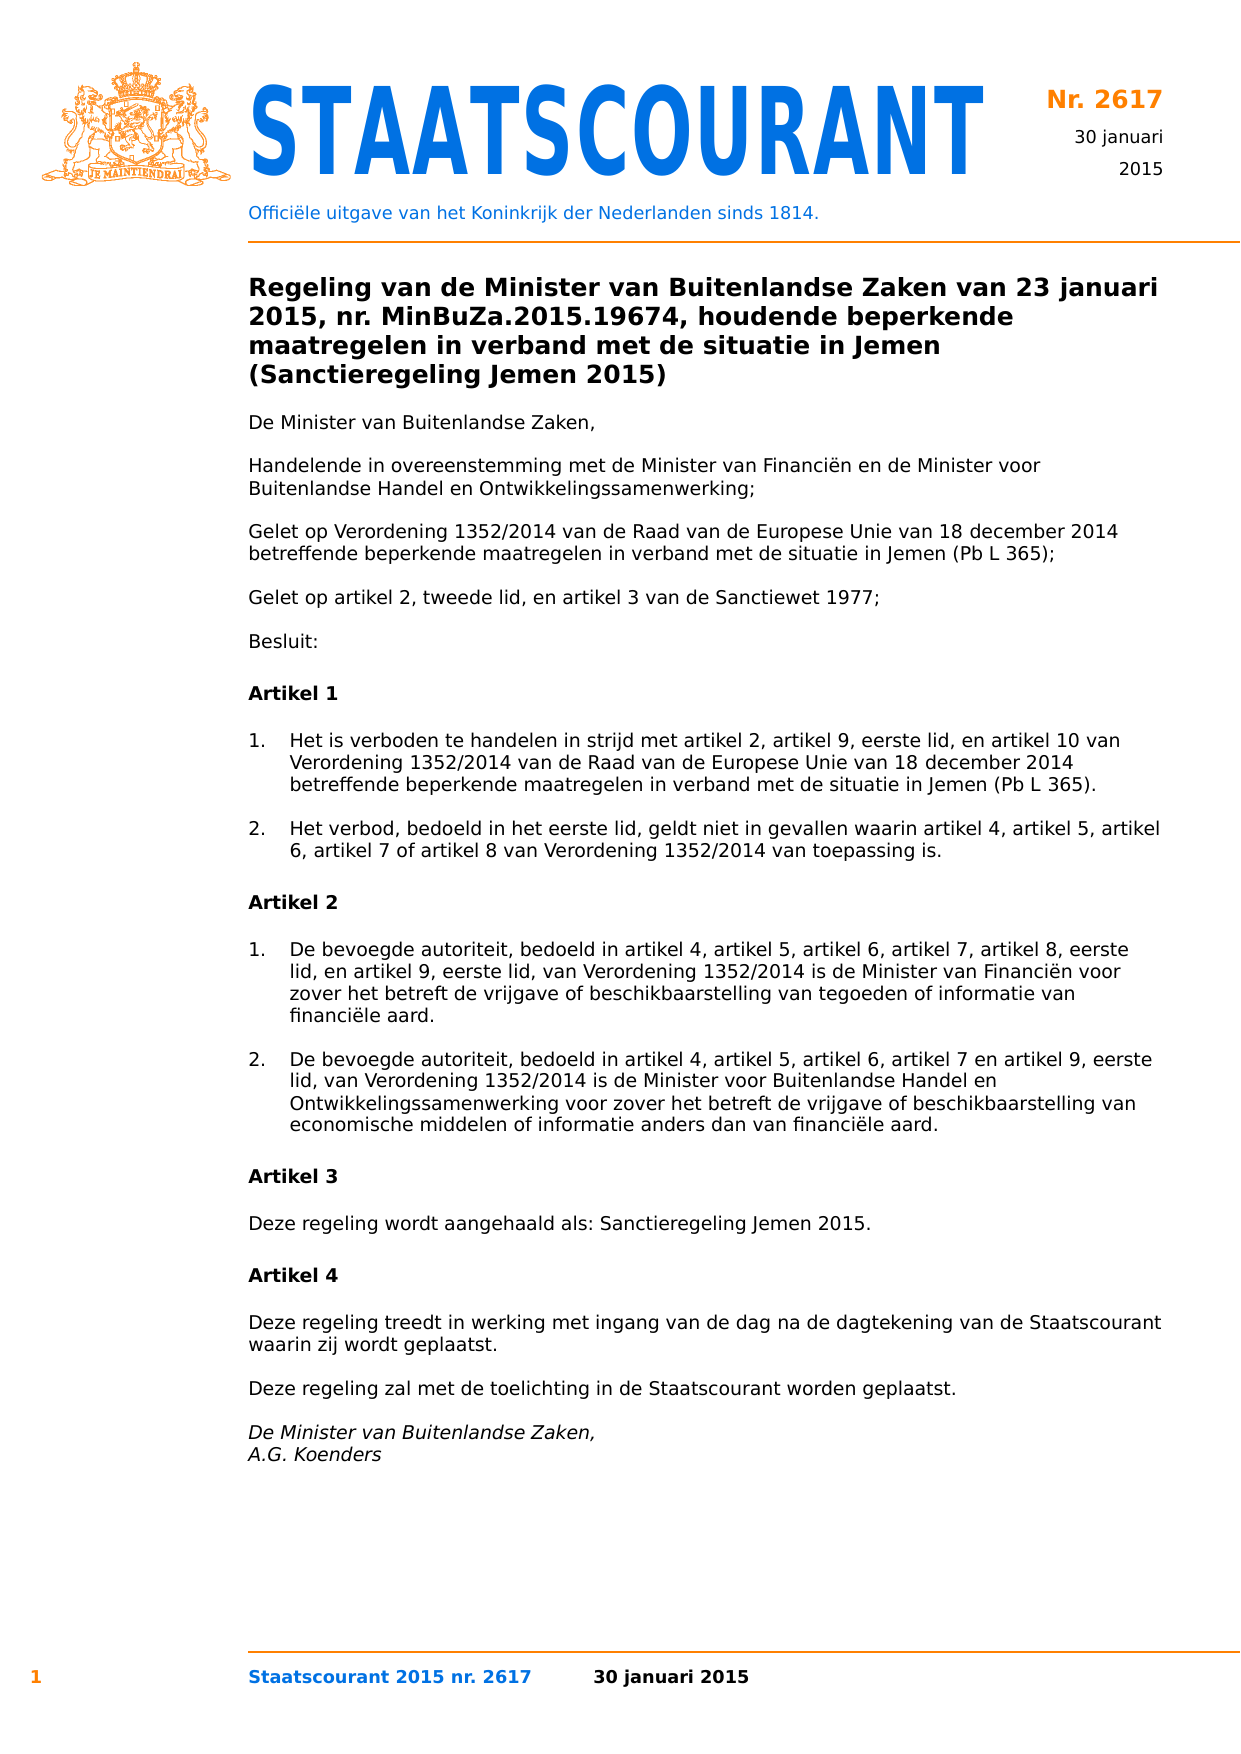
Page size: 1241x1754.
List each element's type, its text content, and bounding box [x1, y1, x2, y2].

text Gelet op artikel 2, tweede lid, en artikel 3 van de Sanctiewet 1977; [248, 587, 1163, 609]
text De Minister van Buitenlandse Zaken, A.G. Koenders [248, 1422, 1163, 1466]
text De Minister van Buitenlandse Zaken, [248, 412, 1163, 433]
subtitle Artikel 2 [248, 892, 1163, 914]
table_cell Officiële uitgave van het Koninkrijk der Nederlanden sinds 1814. [248, 203, 1240, 241]
picture [41, 62, 231, 186]
table_header [25, 62, 248, 241]
text Deze regeling treedt in werking met ingang van de dag na de dagtekening van de Staatscourant waarin zij wordt geplaatst. [248, 1312, 1163, 1356]
subtitle Artikel 1 [248, 683, 1163, 705]
table_cell 30 januari [998, 121, 1240, 153]
text 1. Het is verboden te handelen in strijd met artikel 2, artikel 9, eerste lid, en artikel 10 van Verordening 1352/2014 van de Raad van de Europese Unie van 18 december 2014 betreffende beperkende maatregelen in verband met de situatie in Jemen (Pb L 365). [248, 730, 1163, 796]
text 2. De bevoegde autoriteit, bedoeld in artikel 4, artikel 5, artikel 6, artikel 7 en artikel 9, eerste lid, van Verordening 1352/2014 is de Minister voor Buitenlandse Handel en Ontwikkelingssamenwerking voor zover het betreft de vrijgave of beschikbaarstelling van economische middelen of informatie anders dan van financiële aard. [248, 1048, 1163, 1136]
table_header Nr. 2617 [998, 62, 1240, 121]
table_header STAATSCOURANT [248, 62, 998, 203]
text Besluit: [248, 631, 1163, 653]
subtitle Artikel 3 [248, 1166, 1163, 1188]
subtitle Regeling van de Minister van Buitenlandse Zaken van 23 januari 2015, nr. MinBuZa.2015.19674, houdende beperkende maatregelen in verband met de situatie in Jemen (Sanctieregeling Jemen 2015) [248, 273, 1163, 390]
text Gelet op Verordening 1352/2014 van de Raad van de Europese Unie van 18 december 2014 betreffende beperkende maatregelen in verband met de situatie in Jemen (Pb L 365); [248, 521, 1163, 565]
text Deze regeling wordt aangehaald als: Sanctieregeling Jemen 2015. [248, 1213, 1163, 1235]
text Deze regeling zal met de toelichting in de Staatscourant worden geplaatst. [248, 1378, 1163, 1400]
subtitle Artikel 4 [248, 1265, 1163, 1287]
text Handelende in overeenstemming met de Minister van Financiën en de Minister voor Buitenlandse Handel en Ontwikkelingssamenwerking; [248, 455, 1163, 499]
text 2. Het verbod, bedoeld in het eerste lid, geldt niet in gevallen waarin artikel 4, artikel 5, artikel 6, artikel 7 of artikel 8 van Verordening 1352/2014 van toepassing is. [248, 818, 1163, 862]
table_cell 2015 [998, 153, 1240, 203]
text 1. De bevoegde autoriteit, bedoeld in artikel 4, artikel 5, artikel 6, artikel 7, artikel 8, eerste lid, en artikel 9, eerste lid, van Verordening 1352/2014 is de Minister van Financiën voor zover het betreft de vrijgave of beschikbaarstelling van tegoeden of informatie van financiële aard. [248, 939, 1163, 1027]
